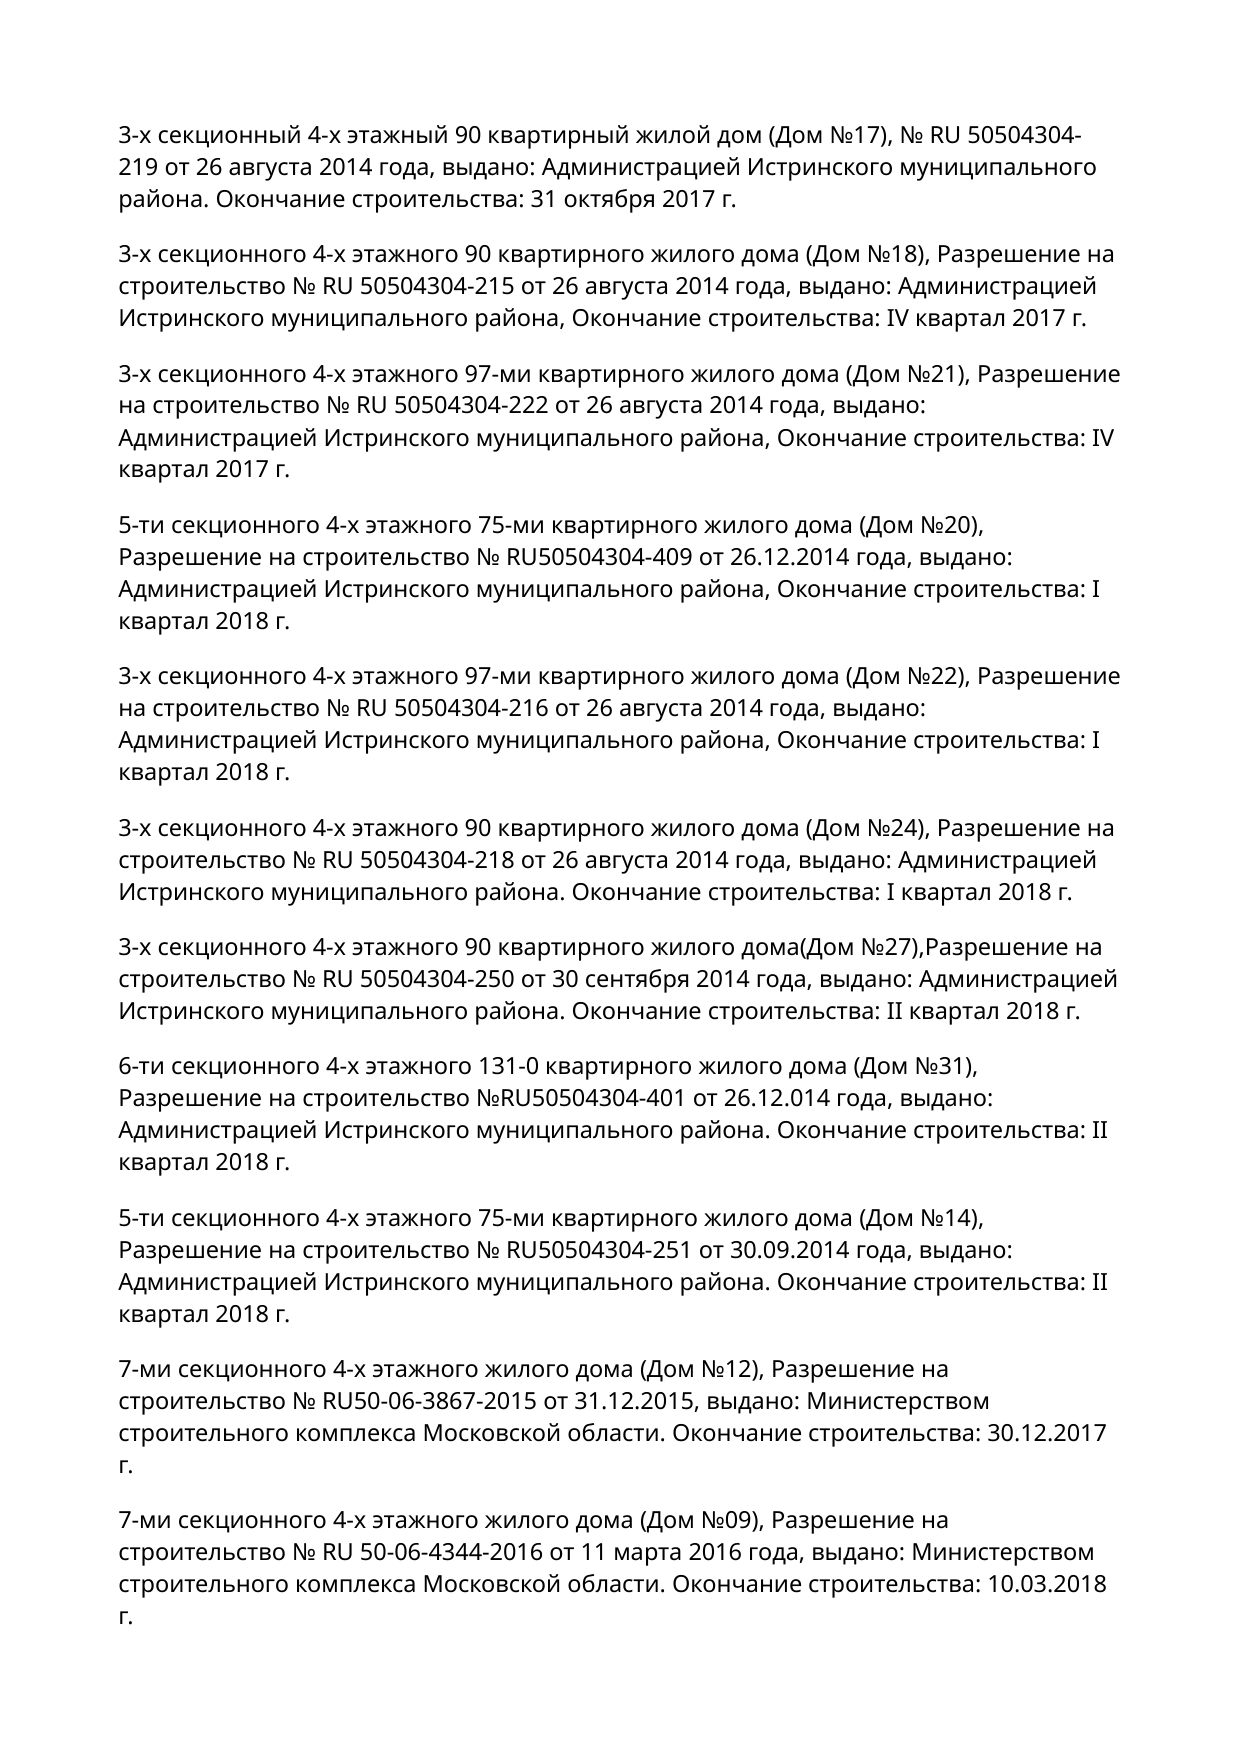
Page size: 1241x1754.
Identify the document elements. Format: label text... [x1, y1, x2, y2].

text 3-х секционный 4-х этажный 90 квартирный жилой дом (Дом №17), № RU 50504304-219 от 26 августа 2014 года, выдано: Администрацией Истринского муниципального района. Окончание строительства: 31 октября 2017 г. [118, 118, 1122, 214]
text 3-х секционного 4-х этажного 90 квартирного жилого дома(Дом №27),Разрешение на строительство № RU 50504304-250 от 30 сентября 2014 года, выдано: Администрацией Истринского муниципального района. Окончание строительства: II квартал 2018 г. [118, 930, 1122, 1026]
text 7-ми секционного 4-х этажного жилого дома (Дом №12), Разрешение на строительство № RU50-06-3867-2015 от 31.12.2015, выдано: Министерством строительного комплекса Московской области. Окончание строительства: 30.12.2017 г. [118, 1352, 1122, 1480]
text 3-х секционного 4-х этажного 97-ми квартирного жилого дома (Дом №22), Разрешение на строительство № RU 50504304-216 от 26 августа 2014 года, выдано: Администрацией Истринского муниципального района, Окончание строительства: I квартал 2018 г. [118, 659, 1122, 787]
text 6-ти секционного 4-х этажного 131-0 квартирного жилого дома (Дом №31), Разрешение на строительство №RU50504304-401 от 26.12.014 года, выдано: Администрацией Истринского муниципального района. Окончание строительства: II квартал 2018 г. [118, 1050, 1122, 1178]
text 5-ти секционного 4-х этажного 75-ми квартирного жилого дома (Дом №14), Разрешение на строительство № RU50504304-251 от 30.09.2014 года, выдано: Администрацией Истринского муниципального района. Окончание строительства: II квартал 2018 г. [118, 1201, 1122, 1329]
text 3-х секционного 4-х этажного 97-ми квартирного жилого дома (Дом №21), Разрешение на строительство № RU 50504304-222 от 26 августа 2014 года, выдано: Администрацией Истринского муниципального района, Окончание строительства: IV квартал 2017 г. [118, 357, 1122, 485]
text 3-х секционного 4-х этажного 90 квартирного жилого дома (Дом №18), Разрешение на строительство № RU 50504304-215 от 26 августа 2014 года, выдано: Администрацией Истринского муниципального района, Окончание строительства: IV квартал 2017 г. [118, 237, 1122, 333]
text 7-ми секционного 4-х этажного жилого дома (Дом №09), Разрешение на строительство № RU 50-06-4344-2016 от 11 марта 2016 года, выдано: Министерством строительного комплекса Московской области. Окончание строительства: 10.03.2018 г. [118, 1504, 1122, 1632]
text 3-х секционного 4-х этажного 90 квартирного жилого дома (Дом №24), Разрешение на строительство № RU 50504304-218 от 26 августа 2014 года, выдано: Администрацией Истринского муниципального района. Окончание строительства: I квартал 2018 г. [118, 811, 1122, 907]
text 5-ти секционного 4-х этажного 75-ми квартирного жилого дома (Дом №20), Разрешение на строительство № RU50504304-409 от 26.12.2014 года, выдано: Администрацией Истринского муниципального района, Окончание строительства: I квартал 2018 г. [118, 508, 1122, 636]
